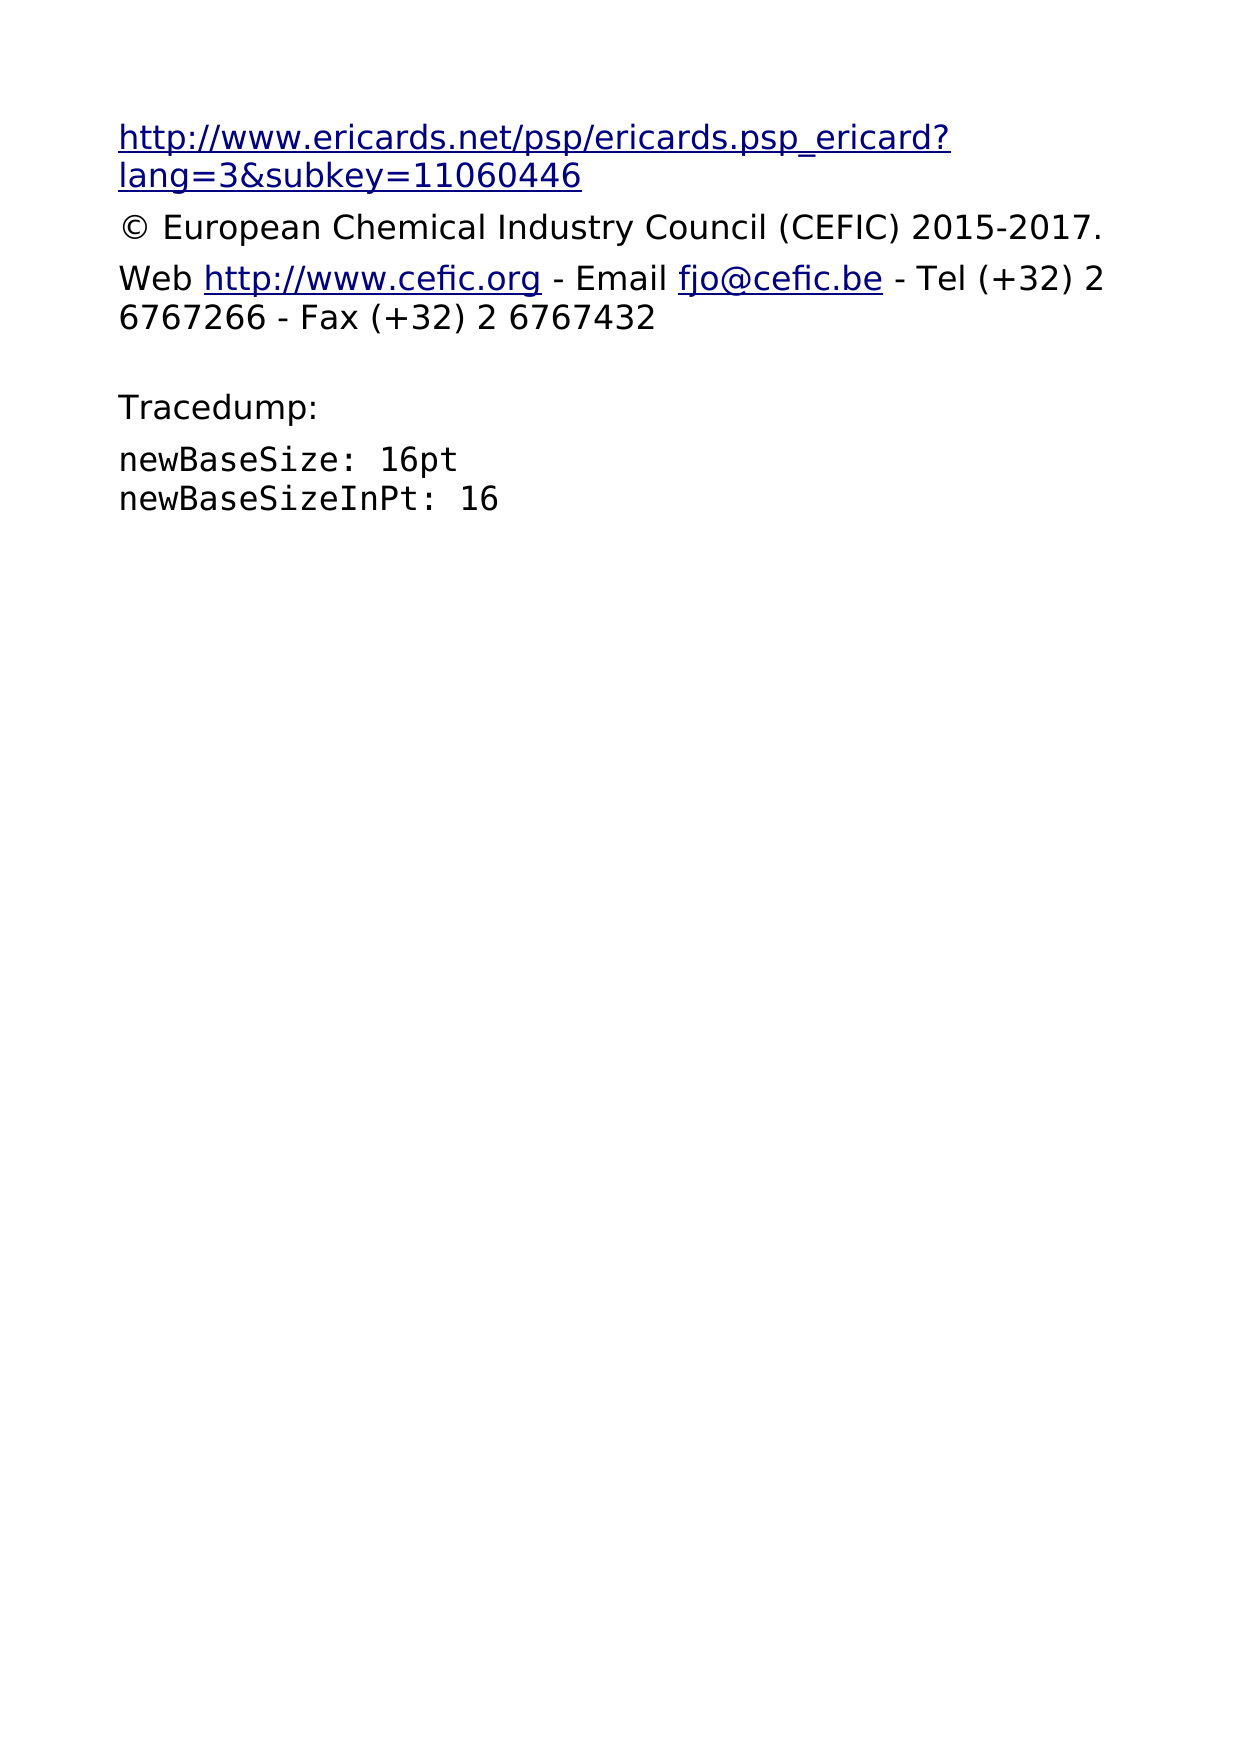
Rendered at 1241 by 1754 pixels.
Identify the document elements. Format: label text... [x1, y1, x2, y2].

text © European Chemical Industry Council (CEFIC) 2015-2017. [118, 208, 1122, 247]
text Tracedump: [118, 350, 1122, 428]
text Web http://www.cefic.org - Email fjo@cefic.be - Tel (+32) 2 6767266 - Fax (+32) 2 6767432 [118, 260, 1122, 337]
text newBaseSize: 16pt newBaseSizeInPt: 16 [118, 440, 1122, 518]
text http://www.ericards.net/psp/ericards.psp_ericard?lang=3&subkey=11060446 [118, 118, 1122, 196]
